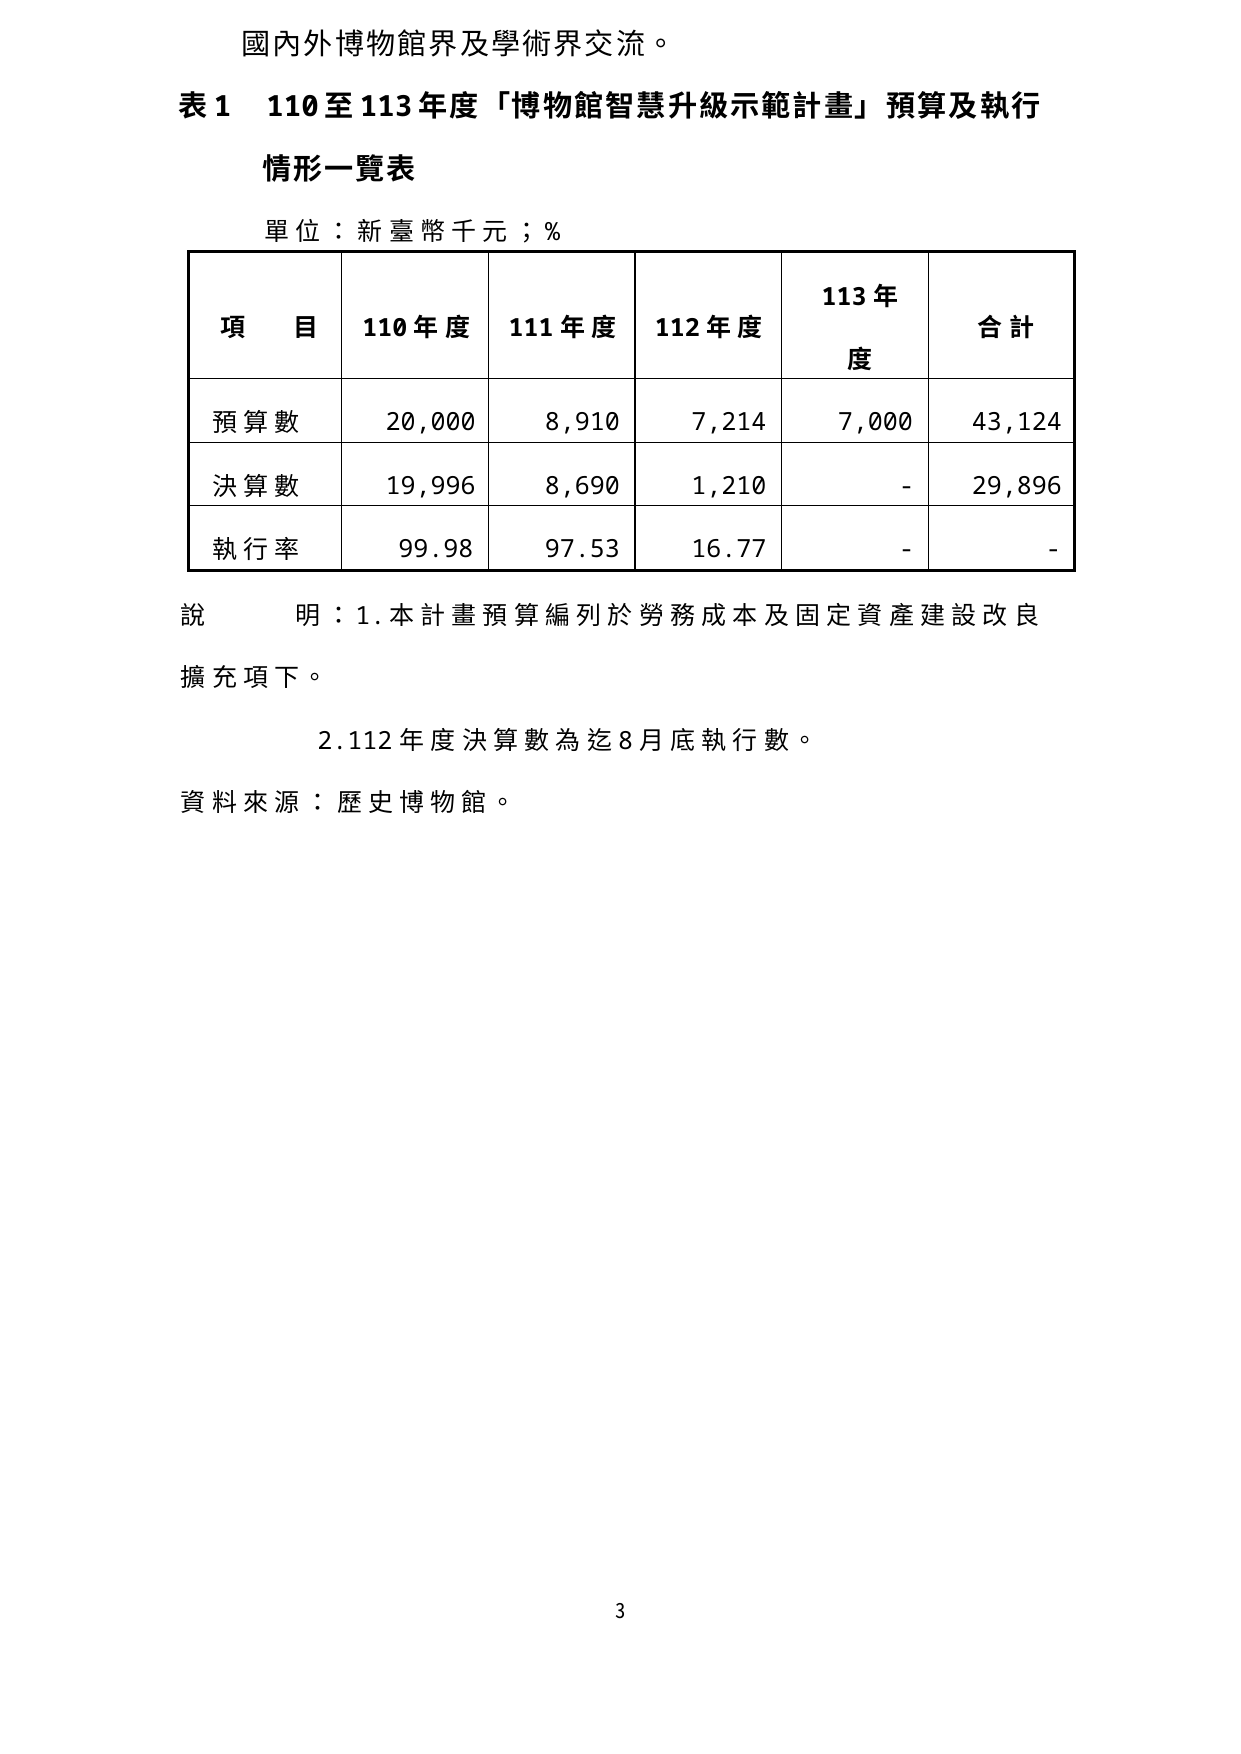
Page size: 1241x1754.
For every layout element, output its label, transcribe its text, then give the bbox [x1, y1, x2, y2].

table_cell 執行率 [190, 506, 341, 569]
table_header 合計 [929, 253, 1073, 378]
table_cell - [782, 443, 928, 505]
text 資料來源：歷史博物館。 [177, 759, 1063, 822]
table_header 110年度 [342, 253, 488, 378]
text 國內外博物館界及學術界交流。 [236, 0, 1063, 62]
table_header 113年度 [782, 253, 928, 378]
table_cell 7,214 [636, 379, 781, 442]
table_cell 決算數 [190, 443, 341, 505]
table_cell 97.53 [489, 506, 634, 569]
table_header 112年度 [636, 253, 781, 378]
table_cell 8,910 [489, 379, 634, 442]
table_cell 1,210 [636, 443, 781, 505]
table_cell 99.98 [342, 506, 488, 569]
table_cell - [782, 506, 928, 569]
table_cell 20,000 [342, 379, 488, 442]
table_cell 19,996 [342, 443, 488, 505]
table_header 111年度 [489, 253, 634, 378]
table_cell 29,896 [929, 443, 1073, 505]
table_cell 預算數 [190, 379, 341, 442]
table_cell 7,000 [782, 379, 928, 442]
table_cell - [929, 506, 1073, 569]
table_header 項 目 [190, 253, 341, 378]
text 2.112年度決算數為迄8月底執行數。 [177, 697, 1063, 759]
text 說 明：1.本計畫預算編列於勞務成本及固定資產建設改良擴充項下。 [177, 572, 1063, 697]
text 表1 110至113年度「博物館智慧升級示範計畫」預算及執行情形一覽表 單位：新臺幣千元；% [177, 62, 1063, 250]
table_cell 16.77 [636, 506, 781, 569]
table_cell 8,690 [489, 443, 634, 505]
table_cell 43,124 [929, 379, 1073, 442]
